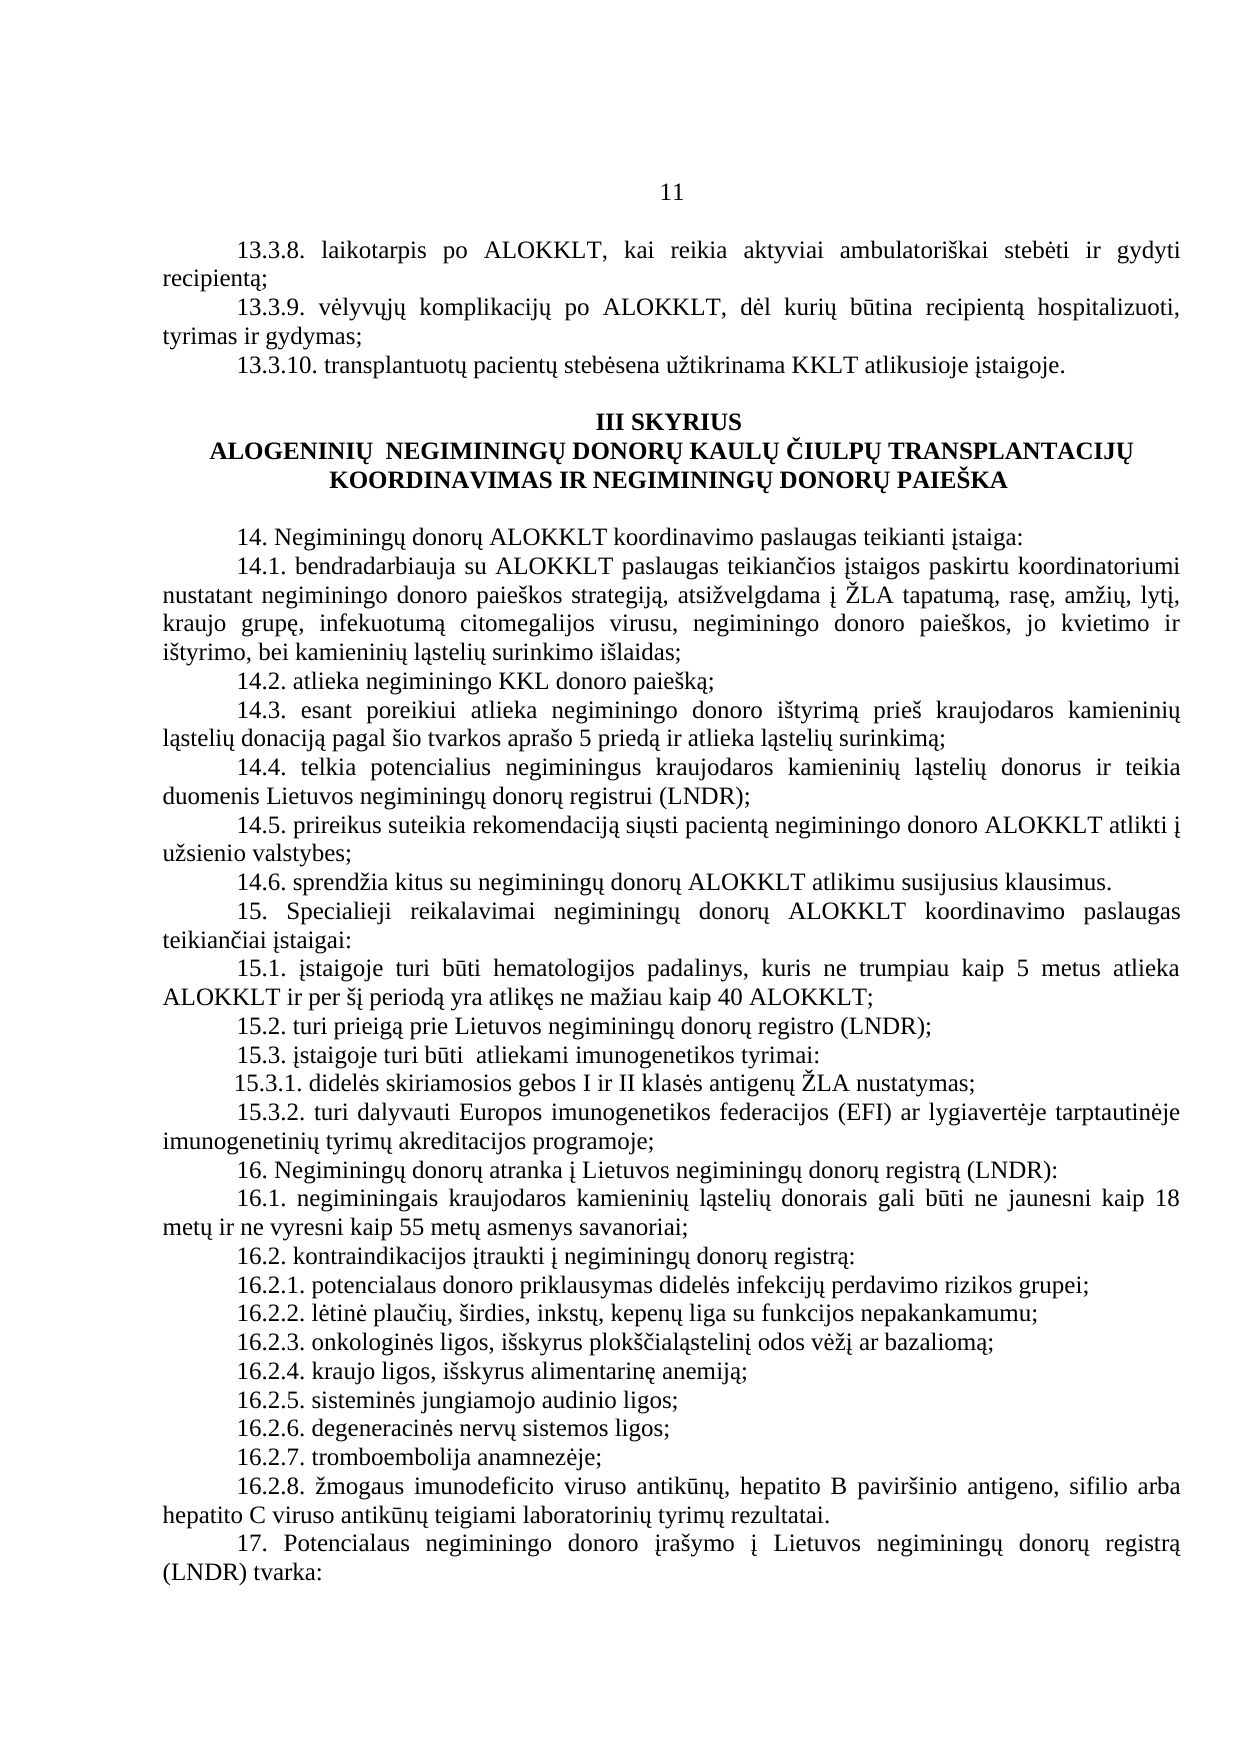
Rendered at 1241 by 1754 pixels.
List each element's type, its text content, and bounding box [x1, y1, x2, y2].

text 13.3.10. transplantuotų pacientų stebėsena užtikrinama KKLT atlikusioje įstaigoje. [162, 350, 1181, 378]
text 15.2. turi prieigą prie Lietuvos negiminingų donorų registro (LNDR); [162, 1011, 1181, 1040]
text 14. Negiminingų donorų ALOKKLT koordinavimo paslaugas teikianti įstaiga: [162, 522, 1181, 551]
text 15.3. įstaigoje turi būti atliekami imunogenetikos tyrimai: [162, 1040, 1181, 1068]
text III SKYRIUS ALOGENINIŲ NEGIMININGŲ DONORŲ KAULŲ ČIULPŲ TRANSPLANTACIJŲ KOORDINAVIMAS IR NEGIMININGŲ DONORŲ PAIEŠKA [162, 407, 1181, 493]
text 16.2.6. degeneracinės nervų sistemos ligos; [162, 1413, 1181, 1442]
text 14.4. telkia potencialius negiminingus kraujodaros kamieninių ląstelių donorus ir teikia duomenis Lietuvos negiminingų donorų registrui (LNDR); [162, 752, 1181, 810]
text 15.3.1. didelės skiriamosios gebos I ir II klasės antigenų ŽLA nustatymas; [162, 1068, 1181, 1097]
text 16.2.1. potencialaus donoro priklausymas didelės infekcijų perdavimo rizikos grupei; [162, 1270, 1181, 1298]
text 16.2.7. tromboembolija anamnezėje; [162, 1442, 1181, 1471]
text 16.2.4. kraujo ligos, išskyrus alimentarinę anemiją; [162, 1356, 1181, 1385]
text 15. Specialieji reikalavimai negiminingų donorų ALOKKLT koordinavimo paslaugas teikiančiai įstaigai: [162, 896, 1181, 953]
text 15.1. įstaigoje turi būti hematologijos padalinys, kuris ne trumpiau kaip 5 metus atlieka ALOKKLT ir per šį periodą yra atlikęs ne mažiau kaip 40 ALOKKLT; [162, 953, 1181, 1011]
text 13.3.9. vėlyvųjų komplikacijų po ALOKKLT, dėl kurių būtina recipientą hospitalizuoti, tyrimas ir gydymas; [162, 292, 1181, 350]
text 16.2. kontraindikacijos įtraukti į negiminingų donorų registrą: [162, 1241, 1181, 1270]
text 16.2.5. sisteminės jungiamojo audinio ligos; [162, 1385, 1181, 1413]
text 16.1. negiminingais kraujodaros kamieninių ląstelių donorais gali būti ne jaunesni kaip 18 metų ir ne vyresni kaip 55 metų asmenys savanoriai; [162, 1183, 1181, 1241]
text 16.2.3. onkologinės ligos, išskyrus plokščialąstelinį odos vėžį ar bazaliomą; [162, 1327, 1181, 1356]
text 14.1. bendradarbiauja su ALOKKLT paslaugas teikiančios įstaigos paskirtu koordinatoriumi nustatant negiminingo donoro paieškos strategiją, atsižvelgdama į ŽLA tapatumą, rasę, amžių, lytį, kraujo grupę, infekuotumą citomegalijos virusu, negiminingo donoro paieškos, jo kvietimo ir ištyrimo, bei kamieninių ląstelių surinkimo išlaidas; [162, 551, 1181, 666]
text 13.3.8. laikotarpis po ALOKKLT, kai reikia aktyviai ambulatoriškai stebėti ir gydyti recipientą; [162, 235, 1181, 292]
text 14.3. esant poreikiui atlieka negiminingo donoro ištyrimą prieš kraujodaros kamieninių ląstelių donaciją pagal šio tvarkos aprašo 5 priedą ir atlieka ląstelių surinkimą; [162, 695, 1181, 752]
text 15.3.2. turi dalyvauti Europos imunogenetikos federacijos (EFI) ar lygiavertėje tarptautinėje imunogenetinių tyrimų akreditacijos programoje; [162, 1097, 1181, 1155]
text 14.6. sprendžia kitus su negiminingų donorų ALOKKLT atlikimu susijusius klausimus. [162, 867, 1181, 896]
text 16.2.2. lėtinė plaučių, širdies, inkstų, kepenų liga su funkcijos nepakankamumu; [162, 1298, 1181, 1327]
text 17. Potencialaus negiminingo donoro įrašymo į Lietuvos negiminingų donorų registrą (LNDR) tvarka: [162, 1528, 1181, 1586]
text 16. Negiminingų donorų atranka į Lietuvos negiminingų donorų registrą (LNDR): [162, 1155, 1181, 1183]
text 14.2. atlieka negiminingo KKL donoro paiešką; [162, 666, 1181, 695]
text 16.2.8. žmogaus imunodeficito viruso antikūnų, hepatito B paviršinio antigeno, sifilio arba hepatito C viruso antikūnų teigiami laboratorinių tyrimų rezultatai. [162, 1471, 1181, 1528]
text 14.5. prireikus suteikia rekomendaciją siųsti pacientą negiminingo donoro ALOKKLT atlikti į užsienio valstybes; [162, 810, 1181, 867]
